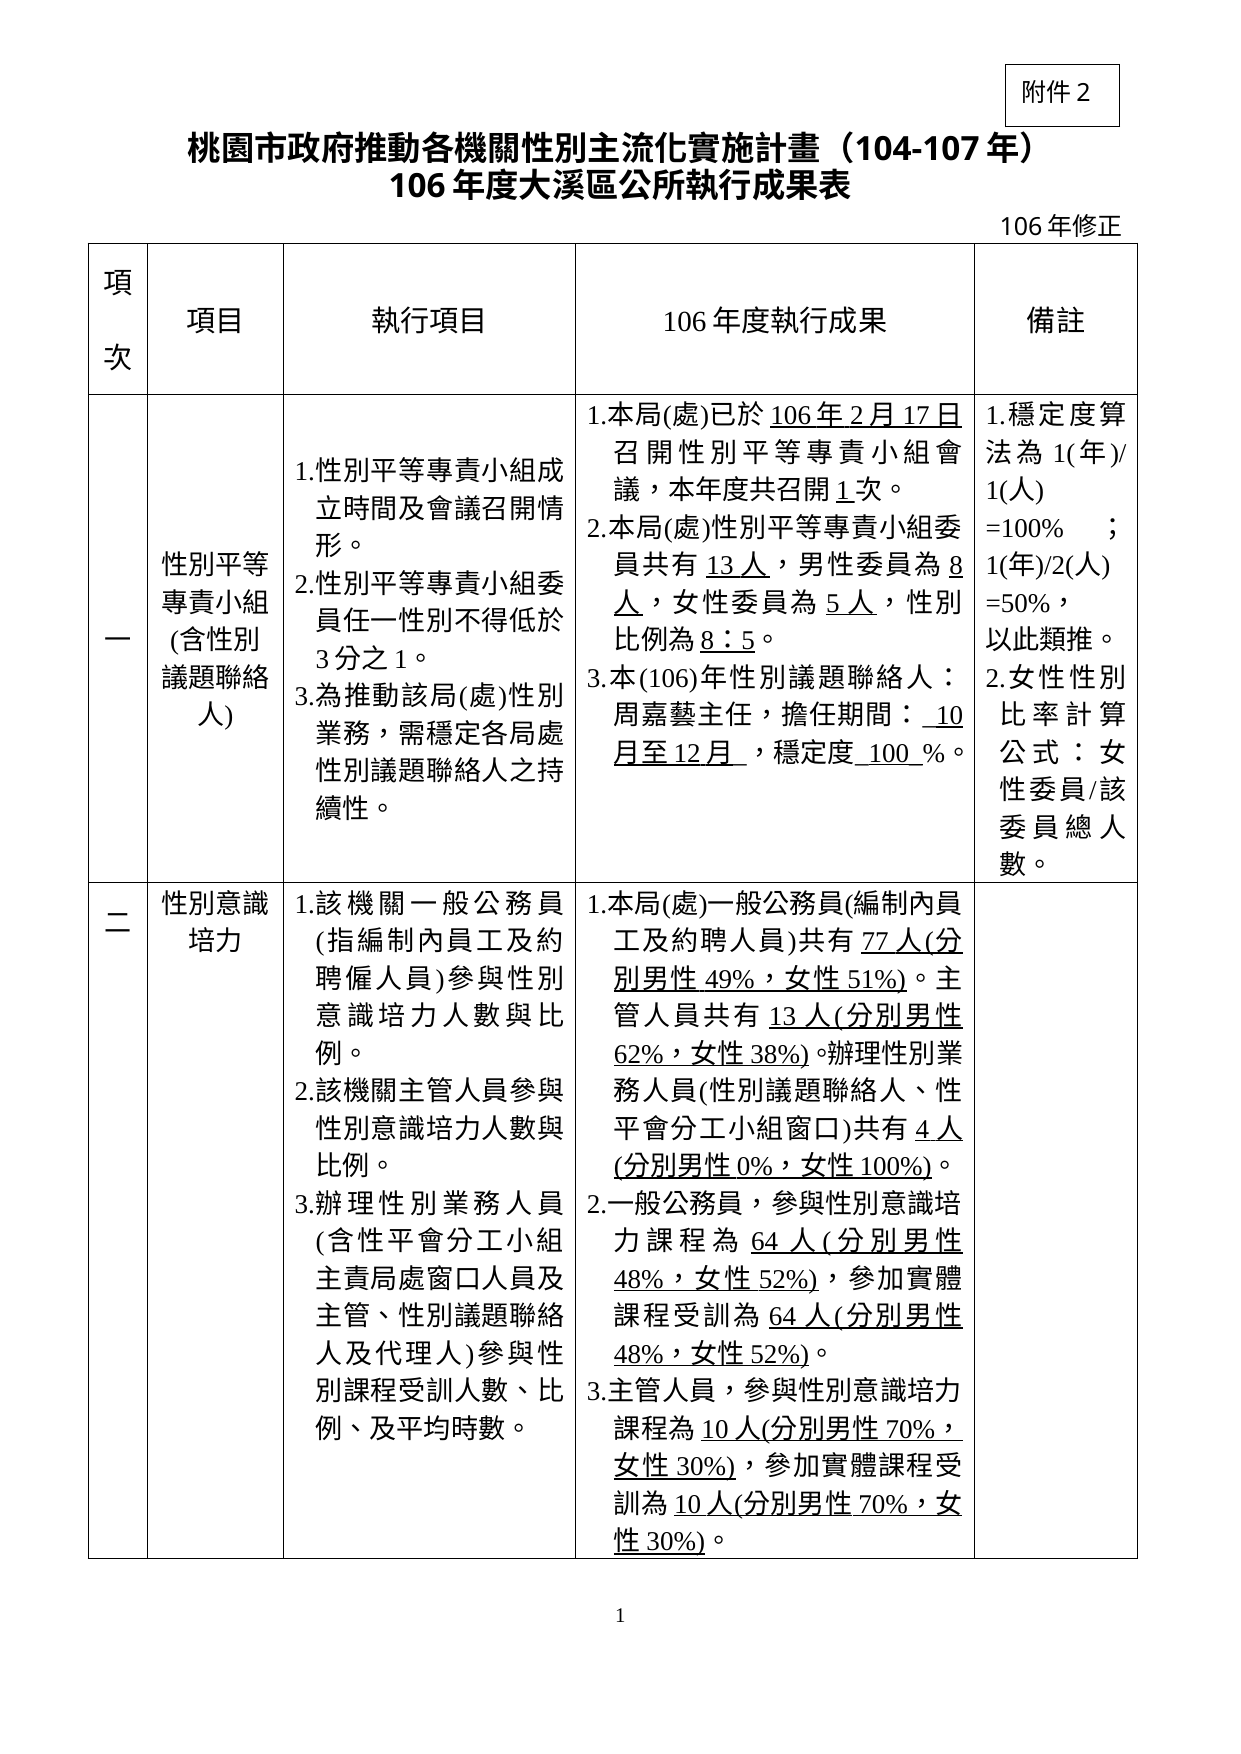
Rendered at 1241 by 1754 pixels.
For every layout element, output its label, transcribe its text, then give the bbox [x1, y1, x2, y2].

table_cell 1.本局(處)一般公務員(編制內員工及約聘人員)共有77人(分別男性49%，女性51%)。主管人員共有13人(分別男性62%，女性38%)。辦理性別業務人員(性別議題聯絡人、性平會分工小組窗口)共有4人(分別男性0%，女性100%)。 2.一般公務員，參與性別意識培力課程為64人(分別男性48%，女性52%)，參加實體課程受訓為64人(分別男性48%，女性52%)。 3.主管人員，參與性別意識培力課程為10人(分別男性70%，女性30%)，參加實體課程受訓為10人(分別男性70%，女性30%)。 [576, 883, 974, 1558]
table_cell [975, 883, 1137, 1558]
table_cell 性別意識 培力 [148, 883, 283, 1558]
table_header 執行項目 [284, 244, 575, 393]
text 附件2 [1021, 72, 1104, 109]
table_cell 二 [89, 883, 147, 1558]
table_cell 該機關一般公務員(指編制內員工及約聘僱人員)參與性別意識培力人數與比例。 該機關主管人員參與性別意識培力人數與比例。 辦理性別業務人員(含性平會分工小組主責局處窗口人員及主管、性別議題聯絡人及代理人)參與性別課程受訓人數、比例、及平均時數。 [284, 883, 575, 1558]
table_cell 1.穩定度算法為1(年)/1(人) =100%；1(年)/2(人) =50%， 以此類推。 2.女性性別比率計算公式：女性委員/該委員總人數。 [975, 395, 1137, 882]
table_cell 1.本局(處)已於106年2月17日召開性別平等專責小組會議，本年度共召開1次。 2.本局(處)性別平等專責小組委員共有13人，男性委員為8人，女性委員為5人，性別比例為8：5。 3.本(106)年性別議題聯絡人：周嘉藝主任，擔任期間：_10月至12月_，穩定度_100_%。 [576, 395, 974, 882]
table_cell 一 [89, 395, 147, 882]
table_cell 性別平等專責小組成立時間及會議召開情形。 性別平等專責小組委員任一性別不得低於3分之1。 為推動該局(處)性別業務，需穩定各局處性別議題聯絡人之持續性。 [284, 395, 575, 882]
table_header 106年度執行成果 [576, 244, 974, 393]
table_cell 性別平等專責小組 (含性別議題聯絡人) [148, 395, 283, 882]
table_header 項次 [89, 244, 147, 393]
table_header 備註 [975, 244, 1137, 393]
text 106年修正 [118, 205, 1122, 242]
text 桃園市政府推動各機關性別主流化實施計畫（104-107年） [118, 130, 1122, 167]
table_header 項目 [148, 244, 283, 393]
text 106年度大溪區公所執行成果表 [118, 167, 1122, 205]
